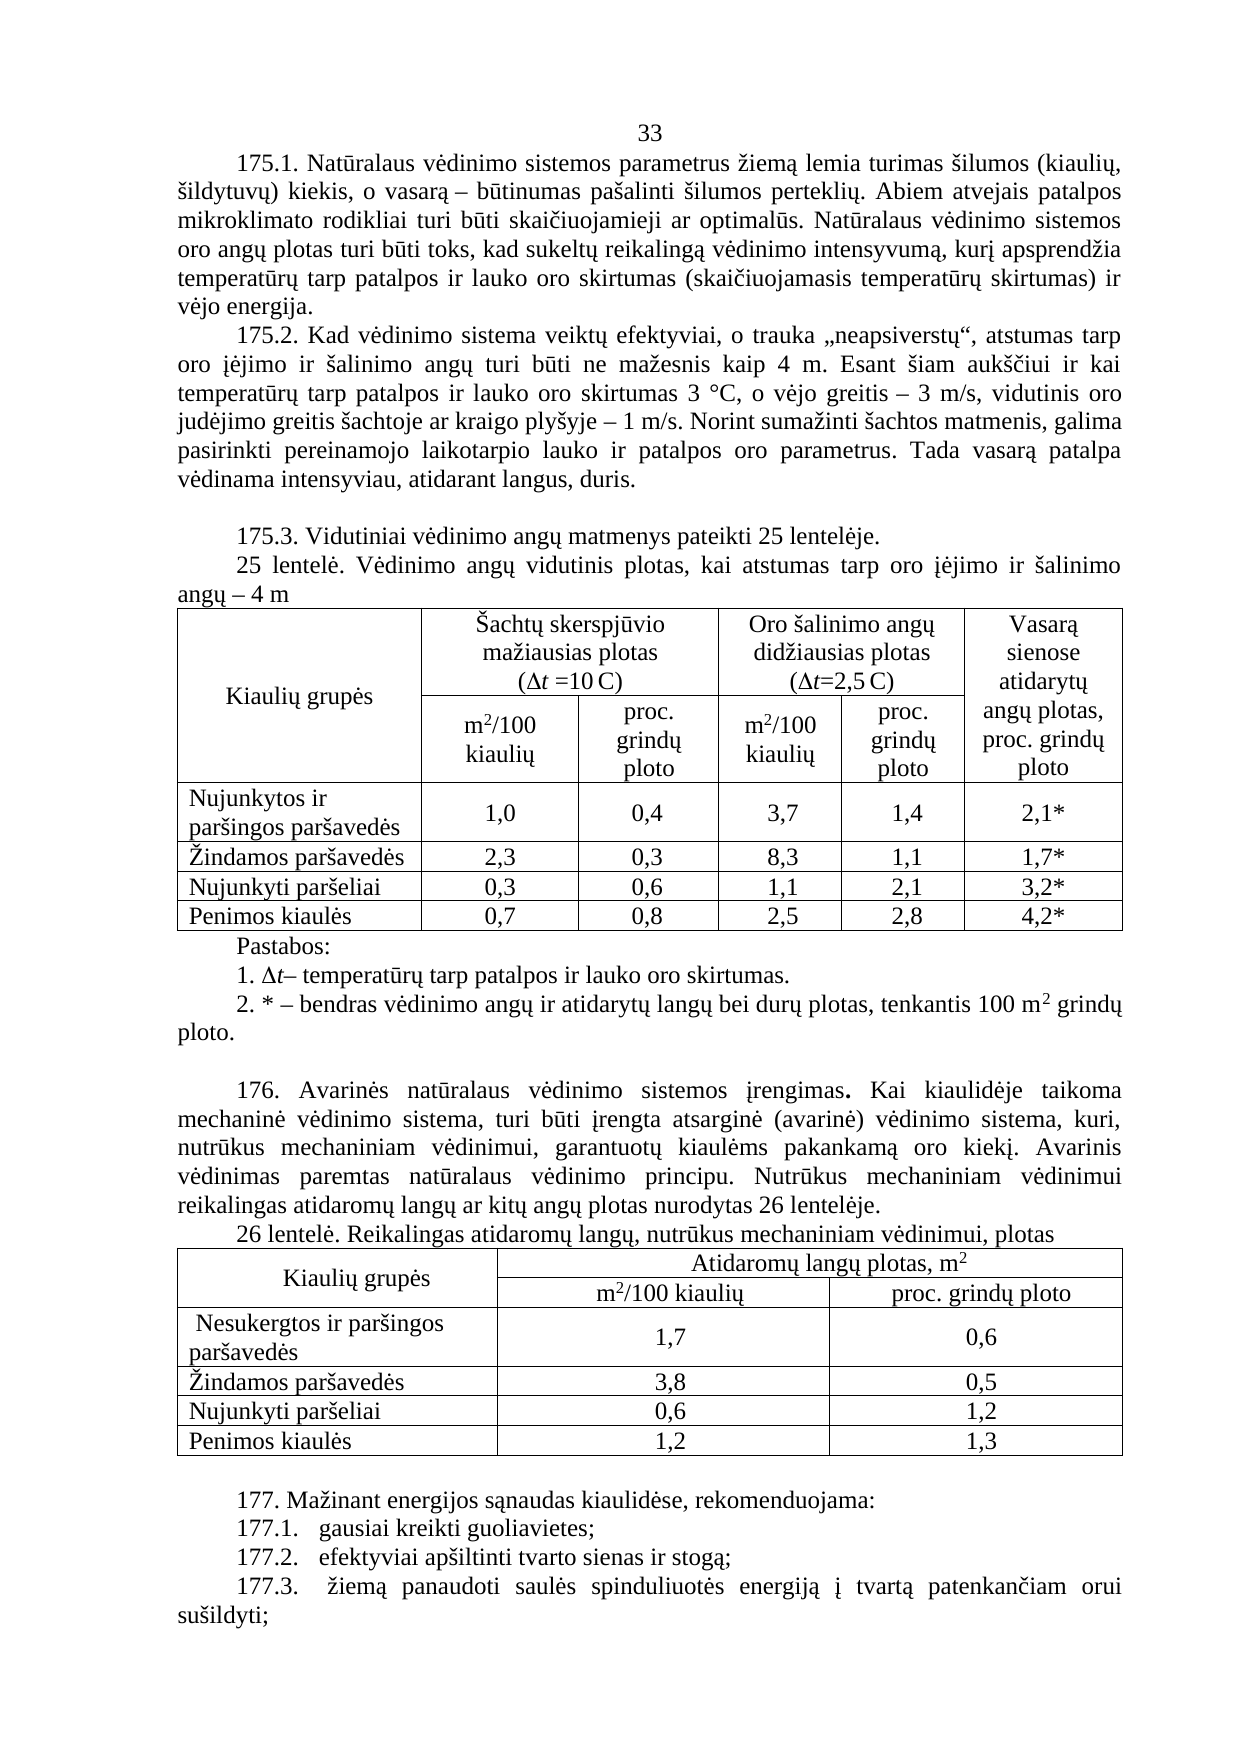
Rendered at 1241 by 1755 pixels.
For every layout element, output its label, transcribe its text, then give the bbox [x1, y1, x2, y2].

table_cell 1,7 [498, 1308, 829, 1366]
table_cell Žindamos paršavedės [178, 842, 421, 871]
table_cell 2,1* [965, 783, 1122, 841]
table_cell 1,0 [422, 783, 578, 841]
table_cell Nujunkyti paršeliai [178, 1396, 497, 1425]
table_cell 1,4 [842, 783, 964, 841]
table_cell 2,3 [422, 842, 578, 871]
table_cell m2/100 kiaulių [719, 696, 841, 782]
table_cell 4,2* [965, 901, 1122, 930]
table_cell 3,2* [965, 872, 1122, 900]
table_cell 8,3 [719, 842, 841, 871]
text 2. * – bendras vėdinimo angų ir atidarytų langų bei durų plotas, tenkantis 100 m2 grindų ploto. [177, 989, 1122, 1046]
table_cell 1,7* [965, 842, 1122, 871]
table_cell Nujunkytos ir paršingos paršavedės [178, 783, 421, 841]
table_cell 0,6 [579, 872, 718, 900]
table_cell 0,6 [498, 1396, 829, 1425]
text 177. Mažinant energijos sąnaudas kiaulidėse, rekomenduojama: [177, 1485, 1122, 1513]
table_cell Žindamos paršavedės [178, 1367, 497, 1395]
table_header Kiaulių grupės [178, 609, 421, 782]
table_cell 0,3 [579, 842, 718, 871]
text 25 lentelė. Vėdinimo angų vidutinis plotas, kai atstumas tarp oro įėjimo ir šalinimo angų – 4 m [177, 550, 1122, 608]
text 177.1. gausiai kreikti guoliavietes; [177, 1513, 1122, 1542]
text 26 lentelė. Reikalingas atidaromų langų, nutrūkus mechaniniam vėdinimui, plotas [177, 1219, 1122, 1247]
table_cell 1,3 [830, 1426, 1122, 1455]
table_cell 3,8 [498, 1367, 829, 1395]
table_cell 2,1 [842, 872, 964, 900]
table_cell Penimos kiaulės [178, 901, 421, 930]
table_cell 0,6 [830, 1308, 1122, 1366]
table_cell m2/100 kiaulių [498, 1278, 829, 1307]
table_header Kiaulių grupės [178, 1249, 497, 1307]
table_cell 3,7 [719, 783, 841, 841]
table_cell m2/100 kiaulių [422, 696, 578, 782]
table_header Oro šalinimo angų didžiausias plotas (deltaDt=2,5 C) [719, 609, 964, 695]
table_cell 0,3 [422, 872, 578, 900]
table_cell 1,1 [842, 842, 964, 871]
text 175.2. Kad vėdinimo sistema veiktų efektyviai, o trauka „neapsiverstų“, atstumas tarp oro įėjimo ir šalinimo angų turi būti ne mažesnis kaip 4 m. Esant šiam aukščiui ir kai temperatūrų tarp patalpos ir lauko oro skirtumas 3 °C, o vėjo greitis – 3 m/s, vidutinis oro judėjimo greitis šachtoje ar kraigo plyšyje – 1 m/s. Norint sumažinti šachtos matmenis, galima pasirinkti pereinamojo laikotarpio lauko ir patalpos oro parametrus. Tada vasarą patalpa vėdinama intensyviau, atidarant langus, duris. [177, 320, 1122, 493]
text 175.1. Natūralaus vėdinimo sistemos parametrus žiemą lemia turimas šilumos (kiaulių, šildytuvų) kiekis, o vasarą – būtinumas pašalinti šilumos perteklių. Abiem atvejais patalpos mikroklimato rodikliai turi būti skaičiuojamieji ar optimalūs. Natūralaus vėdinimo sistemos oro angų plotas turi būti toks, kad sukeltų reikalingą vėdinimo intensyvumą, kurį apsprendžia temperatūrų tarp patalpos ir lauko oro skirtumas (skaičiuojamasis temperatūrų skirtumas) ir vėjo energija. [177, 148, 1122, 320]
table_cell proc. grindų ploto [579, 696, 718, 782]
text 177.3. žiemą panaudoti saulės spinduliuotės energiją į tvartą patenkančiam orui sušildyti; [177, 1571, 1122, 1628]
table_cell 0,5 [830, 1367, 1122, 1395]
table_cell proc. grindų ploto [830, 1278, 1122, 1307]
table_cell 1,1 [719, 872, 841, 900]
table_header Šachtų skerspjūvio mažiausias plotas (deltaDt =10 C) [422, 609, 718, 695]
table_cell Penimos kiaulės [178, 1426, 497, 1455]
table_cell 2,8 [842, 901, 964, 930]
text 175.3. Vidutiniai vėdinimo angų matmenys pateikti 25 lentelėje. [177, 521, 1122, 550]
table_header Atidaromų langų plotas, m2 [498, 1249, 1122, 1277]
table_cell 2,5 [719, 901, 841, 930]
table_cell Nesukergtos ir paršingos paršavedės [178, 1308, 497, 1366]
text 177.2. efektyviai apšiltinti tvarto sienas ir stogą; [177, 1542, 1122, 1571]
table_cell Nujunkyti paršeliai [178, 872, 421, 900]
table_cell 1,2 [830, 1396, 1122, 1425]
table_cell 0,4 [579, 783, 718, 841]
table_cell 0,7 [422, 901, 578, 930]
table_cell 0,8 [579, 901, 718, 930]
text 1. deltaDt– temperatūrų tarp patalpos ir lauko oro skirtumas. [177, 960, 1122, 989]
text 176. Avarinės natūralaus vėdinimo sistemos įrengimas. Kai kiaulidėje taikoma mechaninė vėdinimo sistema, turi būti įrengta atsarginė (avarinė) vėdinimo sistema, kuri, nutrūkus mechaniniam vėdinimui, garantuotų kiaulėms pakankamą oro kiekį. Avarinis vėdinimas paremtas natūralaus vėdinimo principu. Nutrūkus mechaniniam vėdinimui reikalingas atidaromų langų ar kitų angų plotas nurodytas 26 lentelėje. [177, 1075, 1122, 1219]
table_cell 1,2 [498, 1426, 829, 1455]
table_header Vasarą sienose atidarytų angų plotas, proc. grindų ploto [965, 609, 1122, 782]
table_cell proc. grindų ploto [842, 696, 964, 782]
text Pastabos: [177, 931, 1122, 960]
